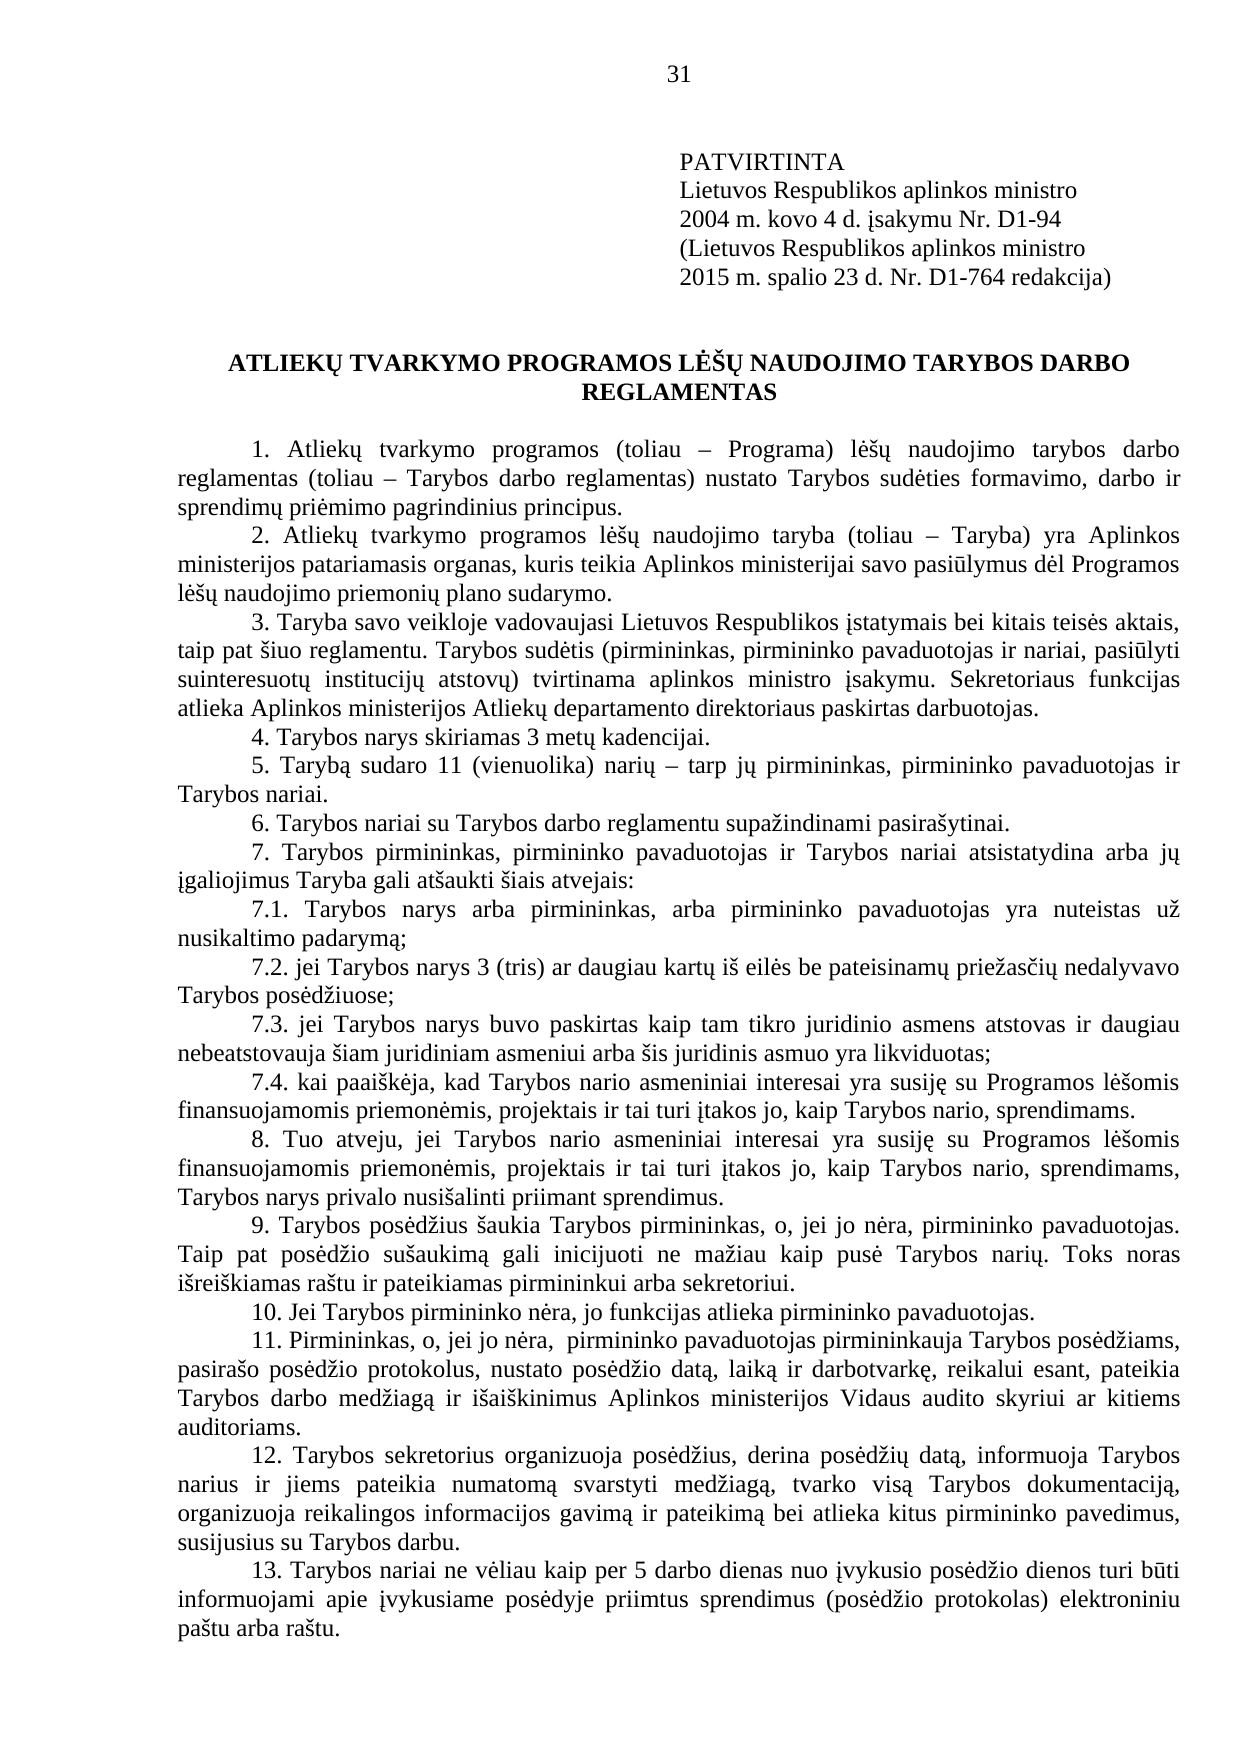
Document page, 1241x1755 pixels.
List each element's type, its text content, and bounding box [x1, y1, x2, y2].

text 11. Pirmininkas, o, jei jo nėra, pirmininko pavaduotojas pirmininkauja Tarybos posėdžiams, pasirašo posėdžio protokolus, nustato posėdžio datą, laiką ir darbotvarkę, reikalui esant, pateikia Tarybos darbo medžiagą ir išaiškinimus Aplinkos ministerijos Vidaus audito skyriui ar kitiems auditoriams. [177, 1326, 1181, 1441]
text 7.4. kai paaiškėja, kad Tarybos nario asmeniniai interesai yra susiję su Programos lėšomis finansuojamomis priemonėmis, projektais ir tai turi įtakos jo, kaip Tarybos nario, sprendimams. [177, 1067, 1181, 1124]
text 7. Tarybos pirmininkas, pirmininko pavaduotojas ir Tarybos nariai atsistatydina arba jų įgaliojimus Taryba gali atšaukti šiais atvejais: [177, 837, 1181, 894]
text 7.1. Tarybos narys arba pirmininkas, arba pirmininko pavaduotojas yra nuteistas už nusikaltimo padarymą; [177, 894, 1181, 952]
text 2015 m. spalio 23 d. Nr. D1-764 redakcija) [679, 262, 1181, 291]
text 10. Jei Tarybos pirmininko nėra, jo funkcijas atlieka pirmininko pavaduotojas. [177, 1297, 1181, 1326]
text ATLIEKŲ TVARKYMO PROGRAMOS LĖŠŲ NAUDOJIMO TARYBOS DARBO REGLAMENTAS [177, 348, 1181, 406]
text 12. Tarybos sekretorius organizuoja posėdžius, derina posėdžių datą, informuoja Tarybos narius ir jiems pateikia numatomą svarstyti medžiagą, tvarko visą Tarybos dokumentaciją, organizuoja reikalingos informacijos gavimą ir pateikimą bei atlieka kitus pirmininko pavedimus, susijusius su Tarybos darbu. [177, 1441, 1181, 1556]
text 3. Taryba savo veikloje vadovaujasi Lietuvos Respublikos įstatymais bei kitais teisės aktais, taip pat šiuo reglamentu. Tarybos sudėtis (pirmininkas, pirmininko pavaduotojas ir nariai, pasiūlyti suinteresuotų institucijų atstovų) tvirtinama aplinkos ministro įsakymu. Sekretoriaus funkcijas atlieka Aplinkos ministerijos Atliekų departamento direktoriaus paskirtas darbuotojas. [177, 607, 1181, 722]
text 2. Atliekų tvarkymo programos lėšų naudojimo taryba (toliau – Taryba) yra Aplinkos ministerijos patariamasis organas, kuris teikia Aplinkos ministerijai savo pasiūlymus dėl Programos lėšų naudojimo priemonių plano sudarymo. [177, 521, 1181, 607]
text 9. Tarybos posėdžius šaukia Tarybos pirmininkas, o, jei jo nėra, pirmininko pavaduotojas. Taip pat posėdžio sušaukimą gali inicijuoti ne mažiau kaip pusė Tarybos narių. Toks noras išreiškiamas raštu ir pateikiamas pirmininkui arba sekretoriui. [177, 1211, 1181, 1297]
text 5. Tarybą sudaro 11 (vienuolika) narių – tarp jų pirmininkas, pirmininko pavaduotojas ir Tarybos nariai. [177, 751, 1181, 808]
text 7.3. jei Tarybos narys buvo paskirtas kaip tam tikro juridinio asmens atstovas ir daugiau nebeatstovauja šiam juridiniam asmeniui arba šis juridinis asmuo yra likviduotas; [177, 1009, 1181, 1067]
text PATVIRTINTA [679, 147, 1181, 176]
text 2004 m. kovo 4 d. įsakymu Nr. D1-94 [679, 204, 1181, 233]
text 13. Tarybos nariai ne vėliau kaip per 5 darbo dienas nuo įvykusio posėdžio dienos turi būti informuojami apie įvykusiame posėdyje priimtus sprendimus (posėdžio protokolas) elektroniniu paštu arba raštu. [177, 1556, 1181, 1642]
text 1. Atliekų tvarkymo programos (toliau – Programa) lėšų naudojimo tarybos darbo reglamentas (toliau – Tarybos darbo reglamentas) nustato Tarybos sudėties formavimo, darbo ir sprendimų priėmimo pagrindinius principus. [177, 434, 1181, 521]
text Lietuvos Respublikos aplinkos ministro [679, 176, 1181, 204]
text 4. Tarybos narys skiriamas 3 metų kadencijai. [177, 722, 1181, 751]
text (Lietuvos Respublikos aplinkos ministro [679, 233, 1181, 262]
text 8. Tuo atveju, jei Tarybos nario asmeniniai interesai yra susiję su Programos lėšomis finansuojamomis priemonėmis, projektais ir tai turi įtakos jo, kaip Tarybos nario, sprendimams, Tarybos narys privalo nusišalinti priimant sprendimus. [177, 1124, 1181, 1211]
text 6. Tarybos nariai su Tarybos darbo reglamentu supažindinami pasirašytinai. [177, 808, 1181, 837]
text 7.2. jei Tarybos narys 3 (tris) ar daugiau kartų iš eilės be pateisinamų priežasčių nedalyvavo Tarybos posėdžiuose; [177, 952, 1181, 1009]
